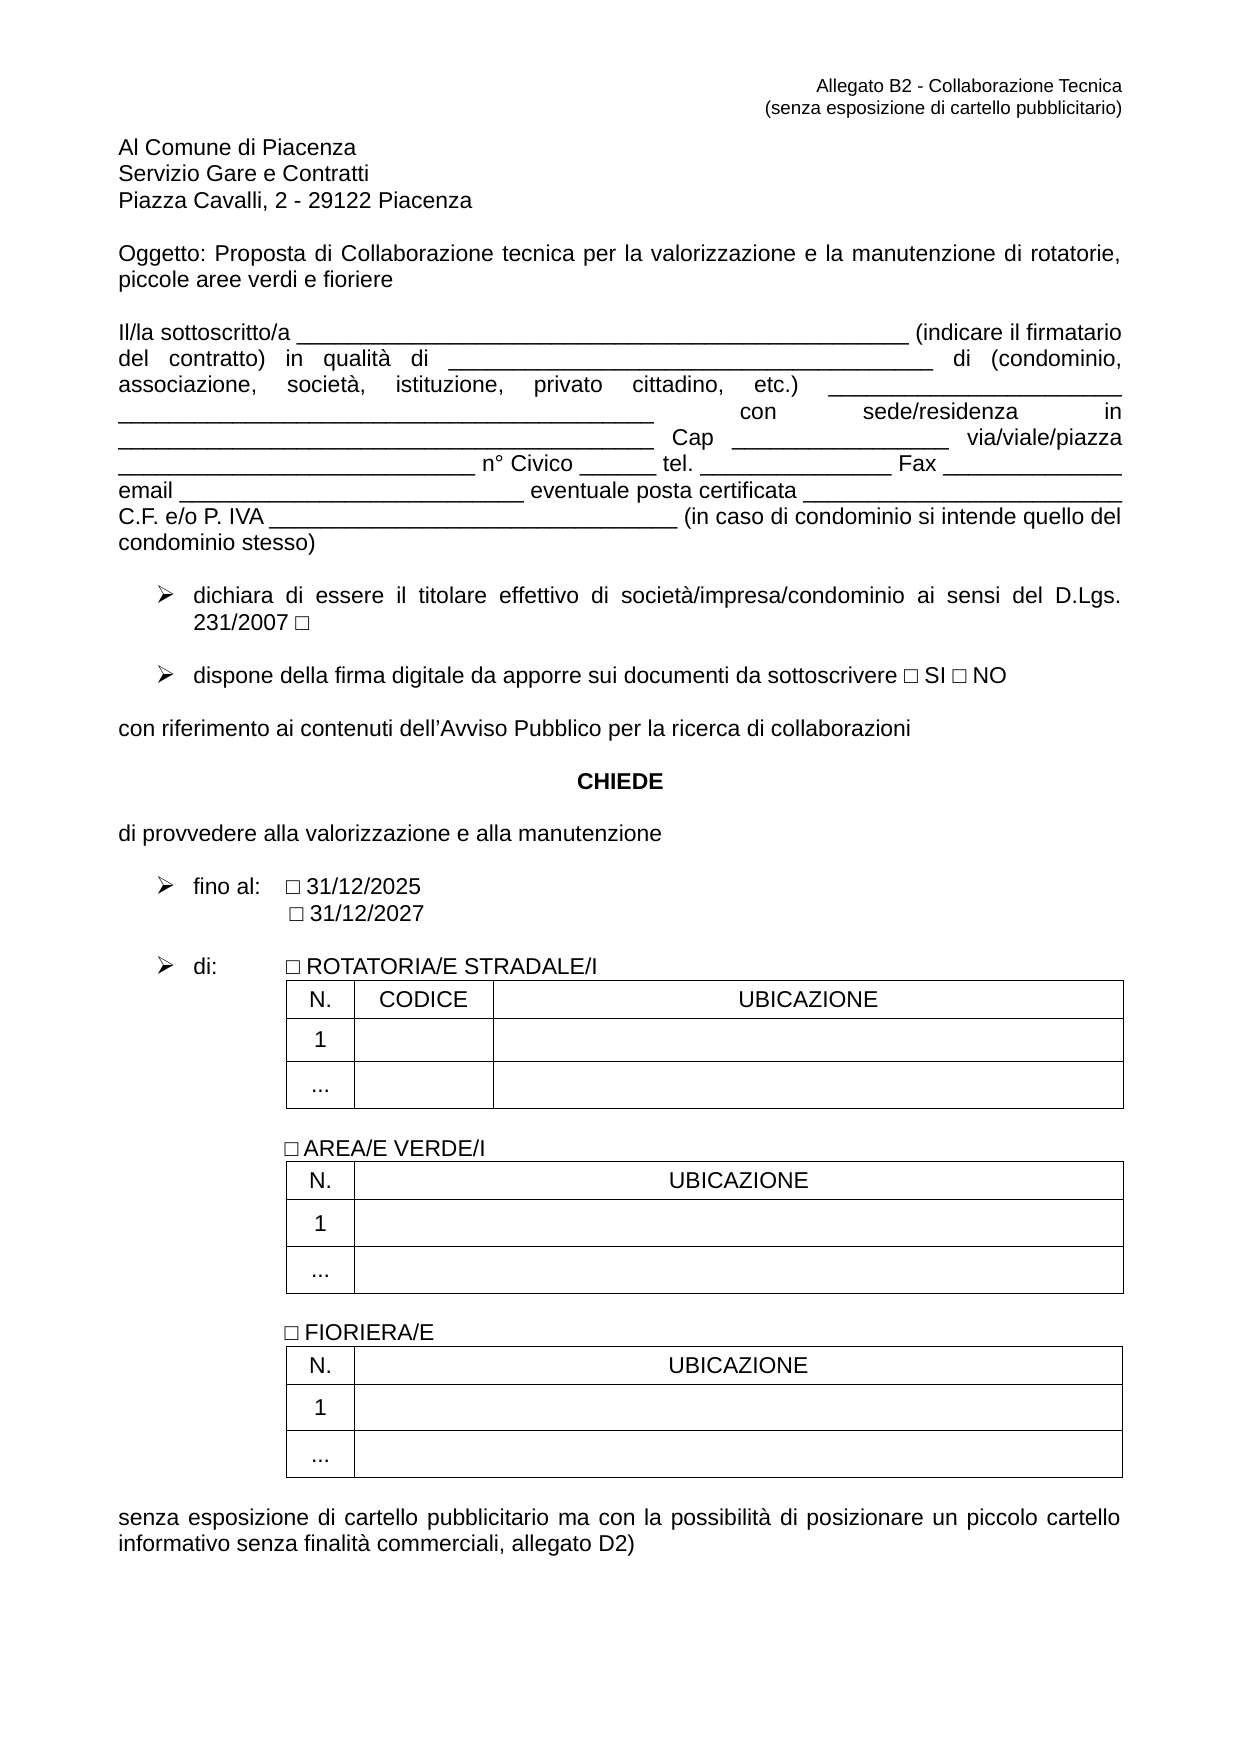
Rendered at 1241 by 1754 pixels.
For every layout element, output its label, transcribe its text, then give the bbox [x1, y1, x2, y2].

table_cell [355, 1062, 493, 1108]
table_cell [355, 1247, 1123, 1292]
table_header N. [287, 981, 354, 1018]
text Piazza Cavalli, 2 - 29122 Piacenza [118, 187, 1122, 213]
table_cell [494, 1019, 1123, 1061]
table_header N. [287, 1347, 354, 1384]
list dispone della firma digitale da apporre sui documenti da sottoscrivere □ SI □ NO [156, 662, 1122, 688]
text Al Comune di Piacenza [118, 134, 1122, 160]
table_cell ... [287, 1062, 354, 1108]
text □ FIORIERA/E [192, 1319, 1122, 1346]
list fino al: □ 31/12/2025 [156, 873, 1122, 900]
text con riferimento ai contenuti dell’Avviso Pubblico per la ricerca di collaborazioni [118, 715, 1122, 741]
table_cell [355, 1200, 1123, 1246]
table_header UBICAZIONE [355, 1347, 1122, 1384]
table_header N. [287, 1162, 354, 1199]
text senza esposizione di cartello pubblicitario ma con la possibilità di posizionare un piccolo cartello informativo senza finalità commerciali, allegato D2) [118, 1504, 1122, 1557]
table_cell [355, 1385, 1122, 1430]
list di: □ ROTATORIA/E STRADALE/I [156, 953, 1122, 979]
text □ AREA/E VERDE/I [118, 1135, 1122, 1161]
table_cell [355, 1431, 1122, 1477]
table_cell 1 [287, 1385, 354, 1430]
table_cell ... [287, 1247, 354, 1292]
text Il/la sottoscritto/a ________________________________________________ (indicare il firmatario del contratto) in qualità di ______________________________________ di (condominio, associazione, società, istituzione, privato cittadino, etc.) _______________________ __________________________________________ con sede/residenza in __________________________________________ Cap _________________ via/viale/piazza ____________________________ n° Civico ______ tel. _______________ Fax ______________ email ___________________________ eventuale posta certificata _________________________ C.F. e/o P. IVA ________________________________ (in caso di condominio si intende quello del condominio stesso) [118, 318, 1122, 556]
table_cell 1 [287, 1019, 354, 1061]
table_cell [494, 1062, 1123, 1108]
table_header CODICE [355, 981, 493, 1018]
text CHIEDE [118, 768, 1122, 794]
text Servizio Gare e Contratti [118, 160, 1122, 187]
text □ 31/12/2027 [289, 900, 1122, 926]
table_cell 1 [287, 1200, 354, 1246]
list dichiara di essere il titolare effettivo di società/impresa/condominio ai sensi del D.Lgs. 231/2007 □ [156, 582, 1122, 635]
table_header UBICAZIONE [494, 981, 1123, 1018]
text Oggetto: Proposta di Collaborazione tecnica per la valorizzazione e la manutenzione di rotatorie, piccole aree verdi e fioriere [118, 239, 1122, 292]
table_cell [355, 1019, 493, 1061]
table_header UBICAZIONE [355, 1162, 1123, 1199]
table_cell ... [287, 1431, 354, 1477]
text di provvedere alla valorizzazione e alla manutenzione [118, 820, 1122, 847]
